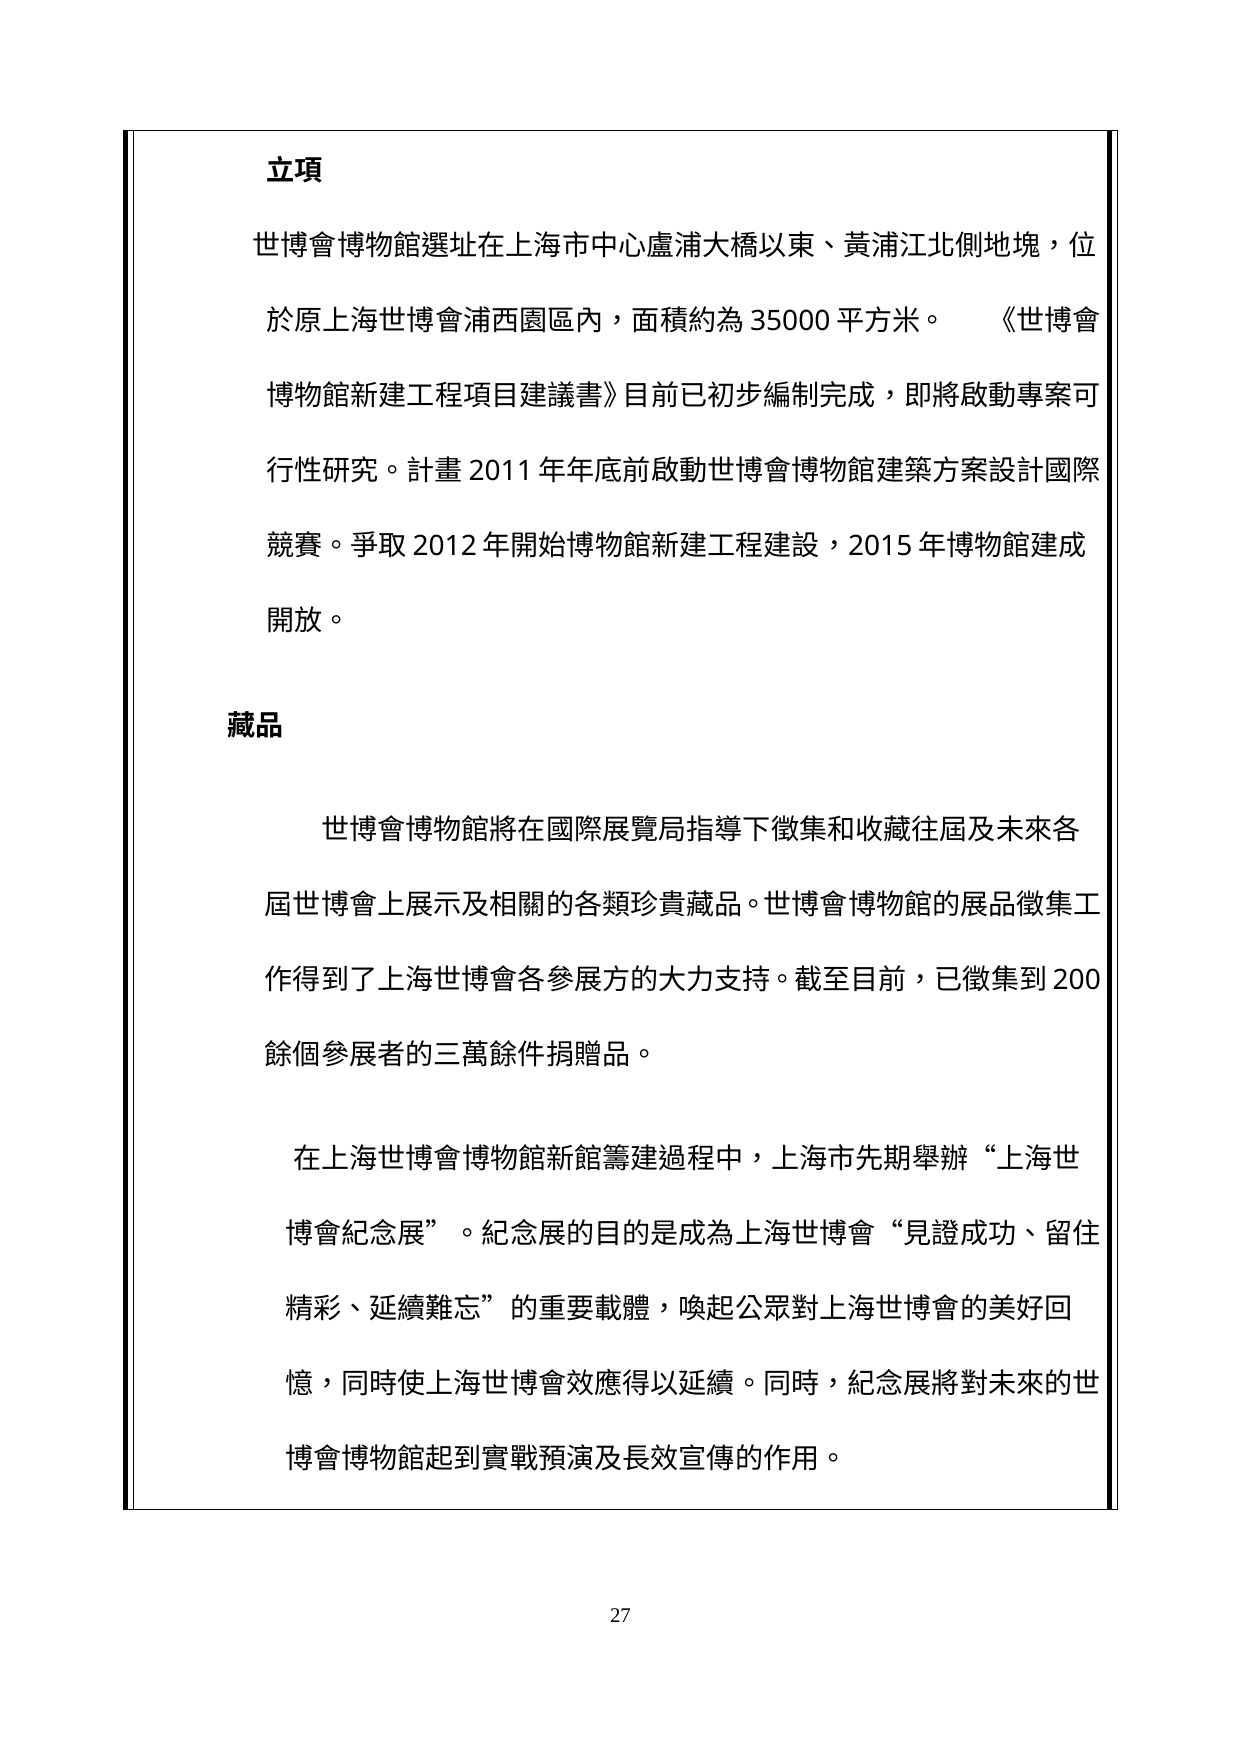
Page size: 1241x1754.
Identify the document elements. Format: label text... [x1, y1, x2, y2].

table_cell 壹、交流活動基本資料 一、活動名稱：大陸蘇州市觀摩地方建設實施計畫。 二、活動日期：102年10月21日起至102年10月27日止計07天。 三、主辦（或接待）單位：大陸蘇州市。 四、報告撰寫人服務單位：復興鄉民代表會秘書 江衍榮。 貳、活動（會議）重點 一、活動性質：復興鄉民代表會副主席林沛筠及代表共五人組團出國考察，擔任隨團服務工作，包括協助行程聯絡、生活食宿安排及考察紀錄等溝通協調工作，並善用考察資源，俾使考察觀摩過程順利進行，期使圓滿達成任務。 二、活動內容行程概要： 三、遭遇之問題：無。 四、我方因應方法及效果：本次前往大陸觀摩地方建設並無發生任何問題。 五、考察地區介紹： （一）蘇州市簡介： 蘇州 古稱吳，現簡稱蘇，是中華人民共和國江蘇省東南部的一個地級市，位於長江三角洲和太湖平原的中心地帶，著名的魚米之鄉、狀元之鄉、院士之鄉、經濟重鎮、歷史文化名城，自古享有「人間天堂」的美譽。 蘇州有文字記載的歷史已有4000餘年，而官方認定的建城史逾2500年，是中國現存最古老的城市之一，江南吳文化的發祥地，歷史上長期為江南地區一級行政區的首府。蘇州曾長期為江南地區經濟文化中心，東漢中期成為僅次於洛陽的全國第二大城市和世界十大城市之一，明清時期，更成為全國的經濟文化中心。當時，蘇州是全國最大的工商業城市，世界十大城市之一。但庚申之劫後，工商業衰敗，人口銳減，蘇州經歷了長達一百多年的衰落時期。直到20世紀80年代後，隨著鄉鎮企業的發展和眾多開發區的建立，蘇州經濟開始快速發展。 蘇州文化底蘊深厚，是中國首批24個歷史文化名城之一，10個全國重點風景旅遊城市之一，首批中國優秀旅遊城市。蘇州古典園林作為中國私家園林的代表，已列入《世界文化遺產名錄》。蘇州還承辦過第28屆世界遺產大會。 蘇州是中國的特大城市之一，江蘇省第二大城市，是經國務院批准的享有地方立法權的較大的市，長江三角洲經濟圈北翼最重要的經濟中心，是江蘇省經濟最發達、現代化程度最高的城市，經濟總量長期居全省之冠，是全省的經濟中心、工商業中心、對外貿易中心和物流中心，也是全省重要的金融、文化、科教城市及交通樞紐。根據長江三角洲地區區域規劃，蘇州計劃建成高技術產業基地、現代服務業基地和創新型城市、歷史文化名城和旅遊勝地。 市旗 蘇州市市旗 旗面背景為藍色，代表「和平、進步、發展」，而市旗中央則繪有市徽圖形。市徽直徑為市旗的三分之一，市徽中央是紅色水城門，城門下有白色流水，外環呈白色，外環下部有蘇州的漢語拼音SUZHOU。圖形市徽象徵「日月同輝，天長地久」；兩個圓形組成的偏心圓展示蘇州勃勃生機，燦爛輝煌的明日；水城門則表示蘇州是歷史悠久的文化名城；城門下流水代表蘇州是江南水鄉。 地理位置 蘇州市位於中國長江三角洲和太湖平原的中心地帶，東接上海，西抱太湖，南連浙江，北枕長江，江蘇省東南部，與無錫市、常州市、南通市、泰州市及浙江省嘉興市、湖州市及上海市接壤。 地形 蘇州處太湖平原，沿江為高沙平原，河湖密佈，素有「魚米之鄉」之稱。全市總面積8488.42平方公里，地勢低平，其中平原約4660平方公里，水面約3607平方公里，丘陵約221平方公里，分別佔總面積的54.9%、42.5%、2.6%。 蘇州的地表自然形態，是漫長地質歷史時期演變的產物，它經歷了從古生代寒武紀至新生代第四紀若干億年的地層沉積和多次海浸、海退的滄桑變化，最終形成今天的自然面貌。蘇州的地貌特徵以平緩平原為主，全市的地勢低平，太湖水網平原可分為河網沖積－－堆積高亢平原、低窪湖蕩平原、平坦水網化平原、濱湖圩田平原。全市自西向東緩慢傾斜，平原的海拔高度3—4米，陽澄湖和吳江一帶僅2米左右。 行政區劃 蘇州市1993年被國務院批准為「較大的市」，擁有地方立法權。 全市轄5市轄區、4縣級市、1縣級行政管理區。 市轄區：姑蘇區、虎丘區、吳中區、相城區、吳江區 縣級市：常熟市、張家港市、崑山市、太倉市 縣級行政管理區：蘇州工業園區 人口 以2010年11月1日零時為時點,全市共登記到總人口1176.91萬人,其中,戶籍人口(含戶口待定人口)637.77萬人,外來人口539.14萬人。同2000年11月1日零時第五次全國人口普查相比,十年戶籍人口(含戶口待定人口)共增加59.30萬人、居住在蘇州半年以上外來人口共增加311.61萬人。[46] 在全部登記人口中,常住人口為1046.60萬人,同第五次全國人口普查相比,十年共增加354.92萬人。全市常住人口中,家庭戶292.42萬戶,家庭戶人口為830.53萬人,平均每個家庭戶的人口為2.84人,比第五次全國人口普查減少0.31人。 農業 農業獲得全面豐收。糧食總產量達到117.7萬噸，增長 4.4%。通過大力建設商品糧生產基地、糧食批發市場和儲備體系，糧食供應得到有效保障。全力抗禦禽流感疫情，確保了畜牧業穩步發展。水產、蔬菜、蠶桑、園藝等實現增產增收。農產品質量建設紮實推進，無公害農產品、綠色食品和有機食品總數保持全省第一。 第三產業 著力推動服務業跨越發展，服務業增加值增長14.5%。加大旅遊精品戰略實施力度，旅遊總收入增長42.4%。環太湖地區成為旅遊、休閒、度假產業發展的新亮點。社會消費品零售總額增長18.8%，物價保持基本穩定。 現代物流業快速成長，蘇州工業園區保稅物流園、蘇高新物流園等專業物流園區加快建設，蘇州港貨物輸送量增長44.2%。年末存、貸款餘額分別比年初增長21.1%和24%，全年保費收入增長11.4%。房地產、郵政通信、資訊諮詢、仲介服務、會展等行業發展勢頭良好。大力實施民營經濟騰飛計劃，私營個體經濟上交稅收、完成投資分別佔全市總量的27.3% 和28.9%，比上年提高1.6個和5.4個百分點。 軌道交通 蘇州是全國地級市中第一個獨立擁有軌道交通的城市。[66]目前擁有一條線路即1號線，長25.739公里。已於2012年4月28日開始運營。蘇州軌道交通建設的前期準備從1996年就拉開了序幕，近期規劃5條軌道交通線路，遠期規劃為9條線路，規劃總里程（含延伸段總長）380公里，中心城區規模265公里，設站181座，換乘車站37座。目前在建的還有2號線和4號線。蘇州軌道交通將按照「統一規劃、分步實施」的原則，以滿足2015年蘇州市機械出行人數總量600萬人次的需求。 上海市城市綜合交通規劃研究所所長陸錫明等認為[67]，蘇州的城市朝東南西北四個方向發展，發展軸呈「十」字形，軌道交通應該與之匹配。規劃中提出，蘇州將建成東西向1號線一期工程和南北向2號線兩條線路，屆時，蘇州將擁有西至高新區、東至園區金雞湖以東、北到相城區、南抵吳江區的十字形骨幹網路，大大緩解古城交通壓力。 有軌電車蘇州高新區有軌電車共將建成6條線路，6條線路總長超過80公里，其中1號線已於2012年9月11日開工建設，預計將於2015年上半年通車運營。 （二）鄉政考察重點地區 1.蘇州博物館： 蘇州博物館新館 蘇州博物館新館建設是蘇州市“十五”期間的重點專案之一，受到社會各方面的極大關注。經過多方努力，85歲高齡的世界著名建築大師貝聿銘先生欣然接受市委、市政府的盛情邀請，親自擔任蘇州博物館的新館設計，並於2002年4月30日正式簽定了設計協議。貝聿銘先生以擅長設計博物館而享譽全世界，他曾應甘迺迪總統遺孀賈桂琳的邀請設計過甘迺迪博物館，應密特郎總統之邀設計過盧浮宮博物館，都獲得了巨大成功，成為不朽。 蘇州博物館忠王府 蘇州博物館為蘇州地方綜合性博物館。館址為太平天國忠王李秀成王府，是保存至今最完整的一座太平天國王府建築。整座建築雄偉壯麗、曲折宏敞。 太平天國忠王府舊址係全國重點文物保護單位，至今保存著400 余方秀麗典雅的蘇式梁 枋彩繪，九幅清新雋秀的彩繪壁畫，以及渾厚 樸實的龍鳳紋窗相和神態生動的石獅等太平天國時期的藝術珍品。 該館於1958年8月開始籌備，196O年1月正式對外開放，全館佔地面積7000平方米，建築面積4800餘平方米。該館館藏各種文物約30000件，以出土文物、古代書畫和古代工藝品見長。 館藏吳江海堤、吳縣草鞋山、蘇州越城等三個新石器時代遺址出土的一批生產工具和生活用具中，有6000年前的稻穀凝塊，5000年前的大石犁、漆繪黑陶尊、骨匕、骨針、骨養等，是文獻資料上未曾記載 的先吳文化的實物資料；館藏西周豪伯父乙鼎、曲竊紋大鬲，商代百乳簋、史爵、父乙爵、祖辛觚，春秋戰國時期的曲竊紋鼎、吳者減鐘等，工藝十分精緻，有不少器物從質地到器形，既有本地特色，又有中原文化影響的痕跡；館藏從虎丘塔發現的五代越窯青瓷蓮花碗，造型精美別致，釉色晶瑩滋潤；從瑞 光塔發現的北宋大中祥符六年（101年）所制“真珠舍利寶幢”，雖歷千年之久，仍然斑斕璀璨，富麗堂皇，體現了當時在雕刻、鑲嵌、漆工。 金銀細工等方面高度的技術水準；同時發現的寶幢內木函四壁彩繪 天王像和木刻版妙法經華經冊等，也是價值很高的文物。 館藏商代琰圭、玉琮，明代陸子崗琢玉，唐代裴家瓷枕，宋鈞窯天藍小碗、龍泉窯雙耳環瓶、影青印花雙鳳折枝園盒，元代釉裏紅托盞 盤，明代永樂白地青花雞心底碗、甜白刻花葡萄花果紋菱花四盤、宣德纏枝牡丹大碗、青花海水白龍盤，宋代緙絲、刺繡，明代羅香園刺繡 以及近代著名蘇繡藝術家沈壽繡的十二生肖瓶、濟公像，清代制墨高 手程風地的鐫有“康熙乙亥”款的“千歲芝墨”等，都是價值極高的工藝類文物。 書畫類是館藏文物的巨家，其中宋代夏口的《錢塘觀潮圖》團扇。 無款《松下賞月圖》扇。《五王嬉春圖》條幅，元代王蒙的《竹石圖》條幅，為國內少見的珍品。館藏70餘幅清代蘇州地區狀元書扇，佔清代地區狀元數量的一半以上，是有地方特點的書畫扇。 館藏革命文物有太平天國文物資料，其中主要是當年忠王李秀成開闢蘇福省的文物，如軍中公函、文稿、花名冊、隨徵典木、減糧銀納照、千斤銅炮、軍隊武備等；舊民主主義時期和新民主主義時期文物中，以孫中山、黃興、鄒容、章太炎的手跡，抗日戰爭遊擊隊和中共 蘇州地下黨的文物比較珍貴。 該館舉辦有“蘇州出土文物陳列”、“太平天國蘇福省歷史文物陳列”。“蘇州出土文物陳列”展出了館藏新石器時代至明代的出土文物400餘件，反映了蘇州歷史發展的大致歷程。“太平天國蘇福省歷史文物陳列”，反映了太平天國忠王李秀成於1860年6月2日東征蘇 州後建立蘇福省，三次進攻上海，打擊外國侵略者和清王朝封建統治，直至遭到失敗的鬥爭歷史。 該館還經常輪流舉辦各種臨時專題展覽，如“明清繪畫展覽”。 ”狀元書扇展覽”、‘清代絲繡展覽”、“古代工藝展覽”、“館藏瓷器 展覽”、“蘇州新民主主義時期文物史料展覽”、“辛亥革命文物資料展覽”、“蘇州崑曲歷史陳列”等。 2.蘇州虎丘山風景名勝區 虎丘山，位於蘇州城西7公里，海拔34.3米，面積282.3畝。虎丘山風景名勝區位於江蘇蘇州姑蘇區，距今已有2500多年歷史，有「吳中第一名勝」之譽，是中國國家5A級旅遊景區。宋代蘇東坡曾有「到蘇州不遊虎丘乃憾事也！」的讚譽。 景區中最著名的是雲岩寺塔和劍池。雲岩寺塔建於後周，距今已有1000多年歷史，是中國第一斜塔。劍池則有吳王闔閭墓葬之謎和王羲之神鵝易字的傳說。 虎丘得名始於春秋。吳王闔閭曾在此建行宮[1]。公元前496年，闔閭在吳越之戰中負傷後死去，其子夫差把他的遺體葬在虎丘山。據《史記》記載，當時徵調十萬軍民施工，並使用大象運輸，穿土鑿池，積壤為丘；靈柩外套銅槨三重，池中灌注水銀，以金鳧玉雁隨葬，並將闔閭生前喜愛的「扁諸」、「魚腸」等三千柄寶劍一同秘藏於幽宮深處。據說葬經後三日，金精化為白虎蹲其上，因號虎丘。」 景點 斷梁殿 斷梁殿是虎丘雲岩寺的二山門，建造於元代至元四年（1344年）。歇山頂，闊三間，進深兩間。所謂「斷梁」是指正梁由兩段接合，而不是一根整木做成。 憨憨泉 憨憨泉位於虎丘山道旁，是得名於梁代的憨憨和尚。據民間傳說，憨憨和尚本是為僧人收養的棄嬰，雙目失明。他得知山中有一口連通大海的泉水，便孜孜不倦地挖掘，最後終於挖出泉眼，泉水使得他雙目復明。 試劍石 試劍石是位於虎丘山斷梁殿山道左側的一塊圓形巨石，正中有似刀砍劍劈的溝裂。旁邊石頭上，刻有宋紹聖年間呂升卿所題、王寶文所書的"試劍石"三字。石旁還刻有元代顧瑛題詩：「劍試一痕秋，崖傾水斷流，如何百年後，不斬趙高頭」。 真娘墓 真娘墓位於虎丘山道旁，墓碑在一座亭子中，碑上刻有「古真孃墓」四個字。傳說真娘（又作貞娘）為唐代蘇州名妓，相貌出眾，能歌善舞，由於自幼失去雙親，被迫賣笑青樓，但她賣藝不賣身。直到有富商重金買通老鴇，要真娘陪宿，真娘遂自縊身亡。後代文人慕其名，寫有不少憑弔或紀念的詩。 千人石 千人石位於虎丘主景區，旁邊便是劍池。石體巨大，呈紅色，可坐千人。關於此石有兩種傳說。其一為吳王闔閭死後，夫差將造闔閭墓的工匠千人戮殺於此，鮮血染紅石頭。另一種說法為梁代高僧生公曾經在這裡講法，眾人來聽，因而得名。 虎丘塔 虎丘塔的全名為虎丘雲巖寺塔，從公元959年開始建造，到961年建成。虎丘塔是一座仿木結構樓閣式大型磚塔，塔身為八角塔，高七層，共47.7米。明代1638年進行修葺時，發現塔身向東北方向傾斜，於是在重建第七層時採取了補救措施，將第七層的中心南移。二十世紀後繼續整修，已經控制了傾斜的問題。1950年代曾經在塔內發現越窯青瓷蓮花碗、經箱、刺繡、銅佛等文物。 3.周莊－中國第一水鄉 周莊位於蘇州城東南，昆山的西南處，古稱貞豐裏。春秋戰國時期，周莊境內為吳王少子搖的封地，稱搖城。北宋元祐元年(1086年)周迪功郎舍宅200余畝捐于當地全福寺為寺，始稱周莊，元代中期，沈萬三利用周莊鎮北白蜆江水運之便，通番貿易，周莊因此成為其糧食、絲綢、陶瓷、手工藝品的集散地，遂為江南巨鎮。至清康熙初年正式定名為周莊鎮。 周莊鎮為澤國，因河成街，呈現一派古樸、明潔的幽靜，是江南典型的“小橋、流水、人家”，雖歷經900多年的滄桑，仍完整地保存著原有的水鄉古鎮的風貌和格局，宛如一顆鑲嵌在淀山湖畔的明珠。 六、心得及建議： 本次考察隨同林 副主席沛筠及各代表與職一行參訪浦東區精緻農 業大鎮、觀光休閒旅遊重地及基層建設遊憩設施等彙整諸位代表及個人 心得意見後，計有幾項心得與建議如後供以參照，俾以希冀依據以民為 本，以遊客需求為服務導向之趨，在諸項觀光設施及政策規劃之前，身 為管理者的行政機關與監督職責的本會以事前規劃的角度進行設施的 規劃，達到休閒行為的目的；並於提出建議後使本鄉各項發展得以此簡 要心得循序建進，產、官、學、研努力的朝進方向： （一）大團鎮團西區農業發展： 考察行程安排觀摩上海市大團鎮人民政府（即本國之鎮公所公法人地位）團西村村委會（即本鄉村辦公處之組織）、村衛生室及多利農莊，此行對於本鄉農業立鄉、升級農業觀光重鎮之復興鄉而言，益加重要且深富意義。其鎮、村委之公法人組織編制與本國（鄉）大致相仿，惟該鎮由公部門開設專辦之農業體系，其規模與預算之大，著實使參訪一行人嘖嘖稱奇與讚嘆。並且給予本鄉在推行農業精緻化的步調上，下了一門定心的課程般，官、農、學、產之間相輔相軸，必能在強調農業觀光化的本鄉看到另一扇天窗。 特別尤以「多利農莊」的觀摩，是中國最大的專業從事有機蔬菜種植和銷售的有機農莊之一，集全鎮之力全心致力於都市有機生態農業的建設，採用先進的「從田間到餐桌」的直供會員服務模式，為消費者提供安全、天然、健康的有機蔬菜，倡導低碳、綠色、環保的生活理念。環境保護、可持續發展和作優秀企業公民是多利農莊的核心價值觀。 1.集裝箱管理中心： 由上海世博會德國館原班設團隊打造的全新概念的集裝彪管理中心，集管理和參觀接待功能於一體，它代表了多利農莊的「有機綠色」理念。 2.有機展示中心： 有機展示中心是農莊對外開放的視窗。通透的玻璃結構，形形色色的蔬菜瓜果，將多利的育苗技術、栽培方法及灌溉科技一一展現，是農莊有的精華所在。 3.有機種植大棚： 有機種植大棚鐵質構件及透明薄膜搭建而成，內設噴灌及滴灌系統，較露天種植更宜把握水份及病蟲害的防治。高低不同的棚群，夏季可順暢通風，冬季可達到良好的保溫效果。 在多利農莊簡介中標榜了，選擇多利農莊的四大理由，亦為成功 種植有機蔬果的關鍵因素：「好蔬菜，水土最關鍵」、「專業的 團隊，嚴格的管理」、「全程冷鏈，新鮮到家」、「多方認證， 信譽保證」。大團鎮人民政府，自2005年起官產合作開辦多利 農莊，其專注有機種植，基地環境優美、遠離都市喧囂為首要條 件，是以，選定團西鎮之農業大鎮為試辦地點，七年來績效斐然。 其間歷經近三年「只投入，不產出」有機轉換期，6600萬元（人 民幣）巨資水源改良。在擁有了充足的日照、新鮮的空氣、肥沃 的土壤、良好的生態鏈之條件下，為多利農莊有機蔬菜的生長提 供了絕佳的保障。 該農莊編制組織上，也可見大團鎮之用心與投入。特聘國內外一流大學教授，農業部、上海農委專家等組成專家團隊提供技術指導。積極參與國家有機蔬菜量化生產標准的制定，引領行業發展。在內部管理及品管中心上針對土壤改良、苗種選育、有機肥研製、種植流程、產品包裝等環節均有嚴格的管理和把控。 在觀摩過程也發現到整體流程上之密合，設備之精良在行業內也是首家採用嚴格全冷鏈管理體系。德國專業團隊打造的冷凍庫，30多台自有冷鏈物流車的投入，確保所有綠葉類蔬菜摘完後，倉儲、包裝、運輸等所有環節均嚴格控制在5-10度西，這樣蔬菜送達到使用者府上時，即可保持新鮮和營養的流失都在控制最小的範圍內，這是一般本鄉現行農業發展上，尚未能到達的地步，亦可為農業主管單位參考及努力之依據。 行程最後，參觀農莊尾聲的行程，導覽人員特指出牆上該農莊業已獲得之認證資訊，如中國有機產品認證、中國良好農業規範（GAP）認證、HACCP食品安全管理體系認證等，此與本鄉農業推廣機構在有機認證上之契謀，惟該農莊之認證層級係國家中央級以上高規格認證，能作到這步調，可謂官方之用心、用意與盡力，值得我鄉建言之藉鏡。 （二）本會與大團鎮人民政府之交流座談會： 此次考察受大團鎮人民政府之邀，進行雙邊農業、建設、觀光交流，並於行程安排辦理會府交流座談會議，從座談中汲取議事建言。大團鎮鎮長董軍（現任大團鎮黨委副書記、鎮長）首先發言致歡迎詞，並為大團鎮及團西區之簡要介紹： 大團鎮位於上海市浦東新區的東南部，是經國務院註冊的南匯縣四大鎮之一，始建於西元1568年(明朝隆慶二年)。大團鎮域面積50.7平方公里，人口8.6萬，農業用地33.9平方公里，農業用地中基本農田34699畝。上海郊區環線和南蘆公路等六條幹線橫貫全鎮，是浦東新區東南部地區的重鎮。沐浴著改革開放的陽光雨露，大團鎮的經濟和社會發展都步入了快車道。 大團鎮鎮長轄下設四位副鎮長，組織編制計有十三個課室。幾年來，大團鎮積極調整投資方向，致力於改善投資環境。目前，鎮區規劃佈局日趨合理,基礎設施完善，交道運輸便捷。昔日的江南小鎮已成為海內外客商投資的熱土，我們熱忱歡迎海內外各界人士前來大團觀光考察，投資興業，攜手合作，共創繁榮。 「新農合」惠名政策： 董鎮長任內致力推行「新農合」政策：農業與醫療合作政策，大團鎮人口六萬多人，而其中農村戶籍人口就有三萬多人，為了讓農民們能夠真正分享改革開放的成果，大團鎮將新農村合作醫療列為一號惠民工程，讓農民得到實實在在的幫助。大團鎮十分重視做好“新農合”工作。近年來，鎮、村共出資3464.71萬元用於“新農合”，並實行專款專用，確保規範運作，真正體現了門診統籌保小病、住院統籌保中病、大病減負保大病的“新農合”保障機制。“參合”農民逐年增加，目前有3.47萬人，占全鎮農業人口的98.5%；籌資標準不斷提高，從2009年的340元到2011年的900元，其中個人出資220元，區、鎮、村出資680元；補償金額也逐年遞增，總金額從2009年的1933萬元上升到3800萬元，人均補償金額從2009年的588.06元增加到993.13元。其中村衛生室、一二三級醫院門診報銷分別為80%、70%、60%和50%，門診可享受5000元，住院最高可享受20萬元的醫療費補償。而且對患重大疾病和享受低保的農民在政策上可以有進一步傾斜，實行大病二次補償。同時還實行即時結算，原來農民看病掛號、付款、報銷都要排隊；現在實行“一卡通”，農民可持卡在村衛生室、社區衛生服務中心及分中心看病，實行即時結算後方便多了。 目前，隨著“新農合”籌資水準和報銷比例逐年提高，加上年終救助，“參合”農民住院補償比例平均達到70%以上，農民生了大病重病再也不用擔心“因病致貧”。 「新農保」政策： 「新農保」政策係董鎮長任內第二大惠名政策，轄區從事農業之農民，設立社會性老人保險福利。參保範圍為該市年滿16周歲（不含在校學生）、未參加城鎮職工基本養老保險或小城鎮社會保險的農村居民，可以在戶籍地自願參加新農保。以建立個人帳戶方式，為該市為每個農保參保人建立終身記錄的養老保險個人帳戶。個人繳費，區、鎮政府對參保人的繳費補貼，全部記入個人帳戶。個人帳戶儲存額根據市人保局每年公佈的個人帳戶記帳利率計息。養老金待遇領取條件，年滿60周歲，未享受城鎮職工基本養老保險待遇或小城鎮社會保險養老待遇的農村、有戶籍的老年人，可以按月領取養老金。 在大團鎮長積極施政之下，建立三農方針：農民、農業、農村為執政主幹，甫獲得上海市整潔村、上海市平安社區及浦東新區文明村等榮譽稱號，實至名歸。 （三）上海市桃花節（大團水蜜桃）： 大團蜜露桃是上海市南匯區大團鎮果園村經專家和技術人員 通過20多年精心培育的優質水蜜桃，1989年正式命名，1994年 獲“全國林業名、特、優、新產品博覽會”銀獎，1998年11月 向國家商標局申報註冊“團豐”牌商標，1998年被評為南匯區 名牌產品，1999年被上海市農委評為“滬郊百寶”，上海市農 林局等單位評大團蜜露為1999上海優質桃評比金銀獎，1999年 獲全國第十一屆星火杯創造發明優秀項目金獎．產品還遠銷廣 州、深圳、北京、香港、新加坡等地。 當中大團桃園更是指標，2012年4月，桃園縣長吳志揚率領縣府團隊前往上海，參加一年一度盛大的浦東新區大團鎮“桃花節”，當時雙方簽署合作備忘錄。本次考察隨團下，由桃園縣政府原住民行政局長林誠榮、桃園縣農業發展局長曾榮鑑領隊，以及桃園復興鄉農會、代表會以及鄉公所等人組成的參訪團，第二年參加上海桃花節，雙方有了更具體的合作事項，最受矚目就是達成兩岸水蜜桃樹苗移植深化的共識。為了深化上海與桃園的農業交流，兩岸共有的水蜜桃樹苗將率先起跑，桃園縣農業發展局長曾榮鑑證實，今年會有100株拉拉山水蜜桃樹苗，移植到上海浦東新區大團鎮，大團鎮也會有百株樹苗移植拉拉山。 △活動暨預算執行採以農產盛產季為期程： 行程中參觀桃花節活動，實際體驗上海桃花節之魅力。此一節中頗有本鄉每年一年一度的水蜜桃之夜，惟該市桃花節活動係一連串整月的活動期程，與本鄉似有出入之別。這給予我們另一項辦理活動的思考方向，若活動的安排僅就單日之推銷，而水蜜桃旺季是一連三月甚至四月（包含五月桃）超過單季的農特盛產期，鄉公所舉辦一日活動的用意立判見下。 是以，職建言本鄉在辦理大型活動應以農特產期之延展性為宜，譬如言之，水蜜桃之夜活動僅就單日單夜的預算執行活動，在活動完成後即行消滅，然則其效益仍待質疑之處。如仿效上海市桃花節活動，係以一連串季月性的活動推銷，非單日推銷，則在知名度之推廣上，必然立見其功。預算分配上亦可參照上海市桃花節模式，分項編列在整季近三月的活動預算別項下，而不以單日水蜜桃之夜消耗公部預算及人民納稅公帑，使物有所歸，財有所用，發揮最大的財力預算功效。 （四）上海市世博會紀念展： 本次行程經由大團鎮安排參訪上海世博會紀念展，中國2010年上海世博會決定建立世博會紀念館，以保留上海世博會各項成果，將世博遺產作為推動上海發展的持久動力；而世博園區“一軸四館”之外的眾多展館原則上不保留。據介紹，在世博會浦西園區，為上海世博會舉辦而專門設立的世博會博物館已受到廣大觀眾歡迎。今後，這座博物館有望與世博會紀念館珠聯璧合，共同承載起保留世博遺產、發揚世博理念的作用。 至於世博園區的後續利用問題，據指出的答案是：上海世博紀念館今後將是一個文化交流、展覽展示的場所，同時還是市民活動中心。至於具體規劃，尚需進一步聽取各方面的意見，把這塊“寶地”用好。但有一個前提，不能簡單從賺錢的角度，進行過於商業化的操作。有商業化的東西，也要有文化的東西，特別是從上海整個城市的功能出發，一些還不太足的方面要在此補充，把這個地方開發好。 宗旨 世博會博物館(以下簡稱博物館)以傳承世博遺產、發揚世博精神、保存世博精髓為宗旨，將全面綜合地反映中國2010年上海世博會盛況，介紹1851年以來世博會歷史及2010年以後各屆世博會的情況，並為與世博會相關的文化交流提供平臺。 定位 2010年11月23日，上海市人民政府與國際展覽局在巴黎正式簽署《世博會博物館合作備忘錄》，明確世博會博物館將成為國際展覽局唯一官方博物館和國際展覽局官方文獻中心，國展局將和上海緊密合作，建設博物館和文獻中心。 世博會博物館專案被列為上海市“十二五”規劃的重點文化設施建設專案。專案建設目標為：通過完善的功能、豐富的藏品、先進的展陳技術、優質的服務和廣泛的交流，使博物館成為具有國際影響的現代化綜合性博物館及上海市的文化地標之一。 立項 世博會博物館選址在上海市中心盧浦大橋以東、黃浦江北側地塊，位於原上海世博會浦西園區內，面積約為35000平方米。 《世博會博物館新建工程項目建議書》目前已初步編制完成，即將啟動專案可行性研究。計畫2011年年底前啟動世博會博物館建築方案設計國際競賽。爭取2012年開始博物館新建工程建設，2015年博物館建成開放。 藏品 世博會博物館將在國際展覽局指導下徵集和收藏往屆及未來各屆世博會上展示及相關的各類珍貴藏品。世博會博物館的展品徵集工作得到了上海世博會各參展方的大力支持。截至目前，已徵集到200餘個參展者的三萬餘件捐贈品。 在上海世博會博物館新館籌建過程中，上海市先期舉辦“上海世博會紀念展”。紀念展的目的是成為上海世博會“見證成功、留住精彩、延續難忘”的重要載體，喚起公眾對上海世博會的美好回憶，同時使上海世博會效應得以延續。同時，紀念展將對未來的世博會博物館起到實戰預演及長效宣傳的作用。 1、展覽主題：“成功盛況、精彩盛景、難忘盛會”。 2、展覽空間：城市足跡館建築面積2萬平方米，展示面積1.2萬平方米，分為戶外空間、三個樓層共五個展示空間。 3、展覽內容：展覽以184天會期、5.28平方公里園區的辦博情況為核心，主要展示三方面內容：反映主辦方辦博歷程與付出的艱辛；反映會期參展方展覽、活動、論壇；反映上海世博會對人類文明和中國發展的積極意義。展覽旨在展現與弘揚全體辦博人員所培育的為國爭光的愛國精神，全心為民的服務精神，團結協作的團隊精神，嚴謹科學的實幹精神，追求卓越的創新精神，愛崗敬業的奉獻精神。 4、亮點展項 （1）世界文明的盛會 作為上海世博會紀念展的開篇多媒體影片，《世界文明的盛會》迅速喚醒並帶領觀眾重回世博熱烈氛圍，再次身臨其境世博盛況，帶給觀眾既熟悉親切而又新奇變幻的觀展心理預期。 展廳中心區域創新的“圍旋五屏弧幕影視廳”空間，以多視點變化的形式視覺，給人以錯落有致，目不暇接的觀賞效果，反映主題“世界文明的盛會”。 （2）精彩世博每一天 以互動查詢的方式，展現世博會會期184天加開幕當天的精彩內容，包括世博官網的世博全紀錄、六次主題論壇和高峰論壇，圖文並茂、內容詳盡。展項融歷史文獻性、互動趣味性、內容權威性為一體。 （3）一級指揮平臺 該展項以世博會運營期間的一級指揮平臺決策室為藍本，以真實的環境和視頻圖像還原歷史的場景。以多重的視覺資訊給觀眾身臨其境的感受，又讓觀眾瞭解成功盛會背後的故事和默默無聞的世博人。 （4）超大多媒體長卷視頻畫廊 在展館二樓的“中華智慧”展區，參照中國館“清明上河圖”的播放形式另外製作的“超大多媒體長卷視頻畫廊”，可同時播放上海世博會不同場館三維立體場景畫卷（《萬國風采耀浦江》）和“上海世博會精彩展項集錦”的視頻長卷兩個內容。前者是利用三維立體技術再現整個園區全景和所有世博場館。後者將世博會中一些特別聲光趣味展項元素，做特技處理，讓觀眾可以在光影隧道裡身臨其境，體驗趣味互動，回味世博會展覽中的主要故事，營造“人在世博遊，心隨城市動”的歡快氛圍，尋找到過去快樂的時光、體驗當時的氛圍。 （5）小米寶寶與蔚藍星球 “小米寶寶”，原為上海世博會西班牙館核心展項。機器人娃娃“小米寶寶”，坐高達6.5米，由西班牙館特意為參展上海世博會而製作，並由西班牙館方贈予世博會博物館。 “小米寶寶”與蔚藍星球和主題館展示內容組合，將觀眾觀賞時態轉換為未來式，意寓著，未來的象徵“小米寶寶”正期待著現在的我們，共同關愛我們的生存、生活空間--地球，以視覺昇華上海世博會主題。 [134, 131, 1107, 1509]
